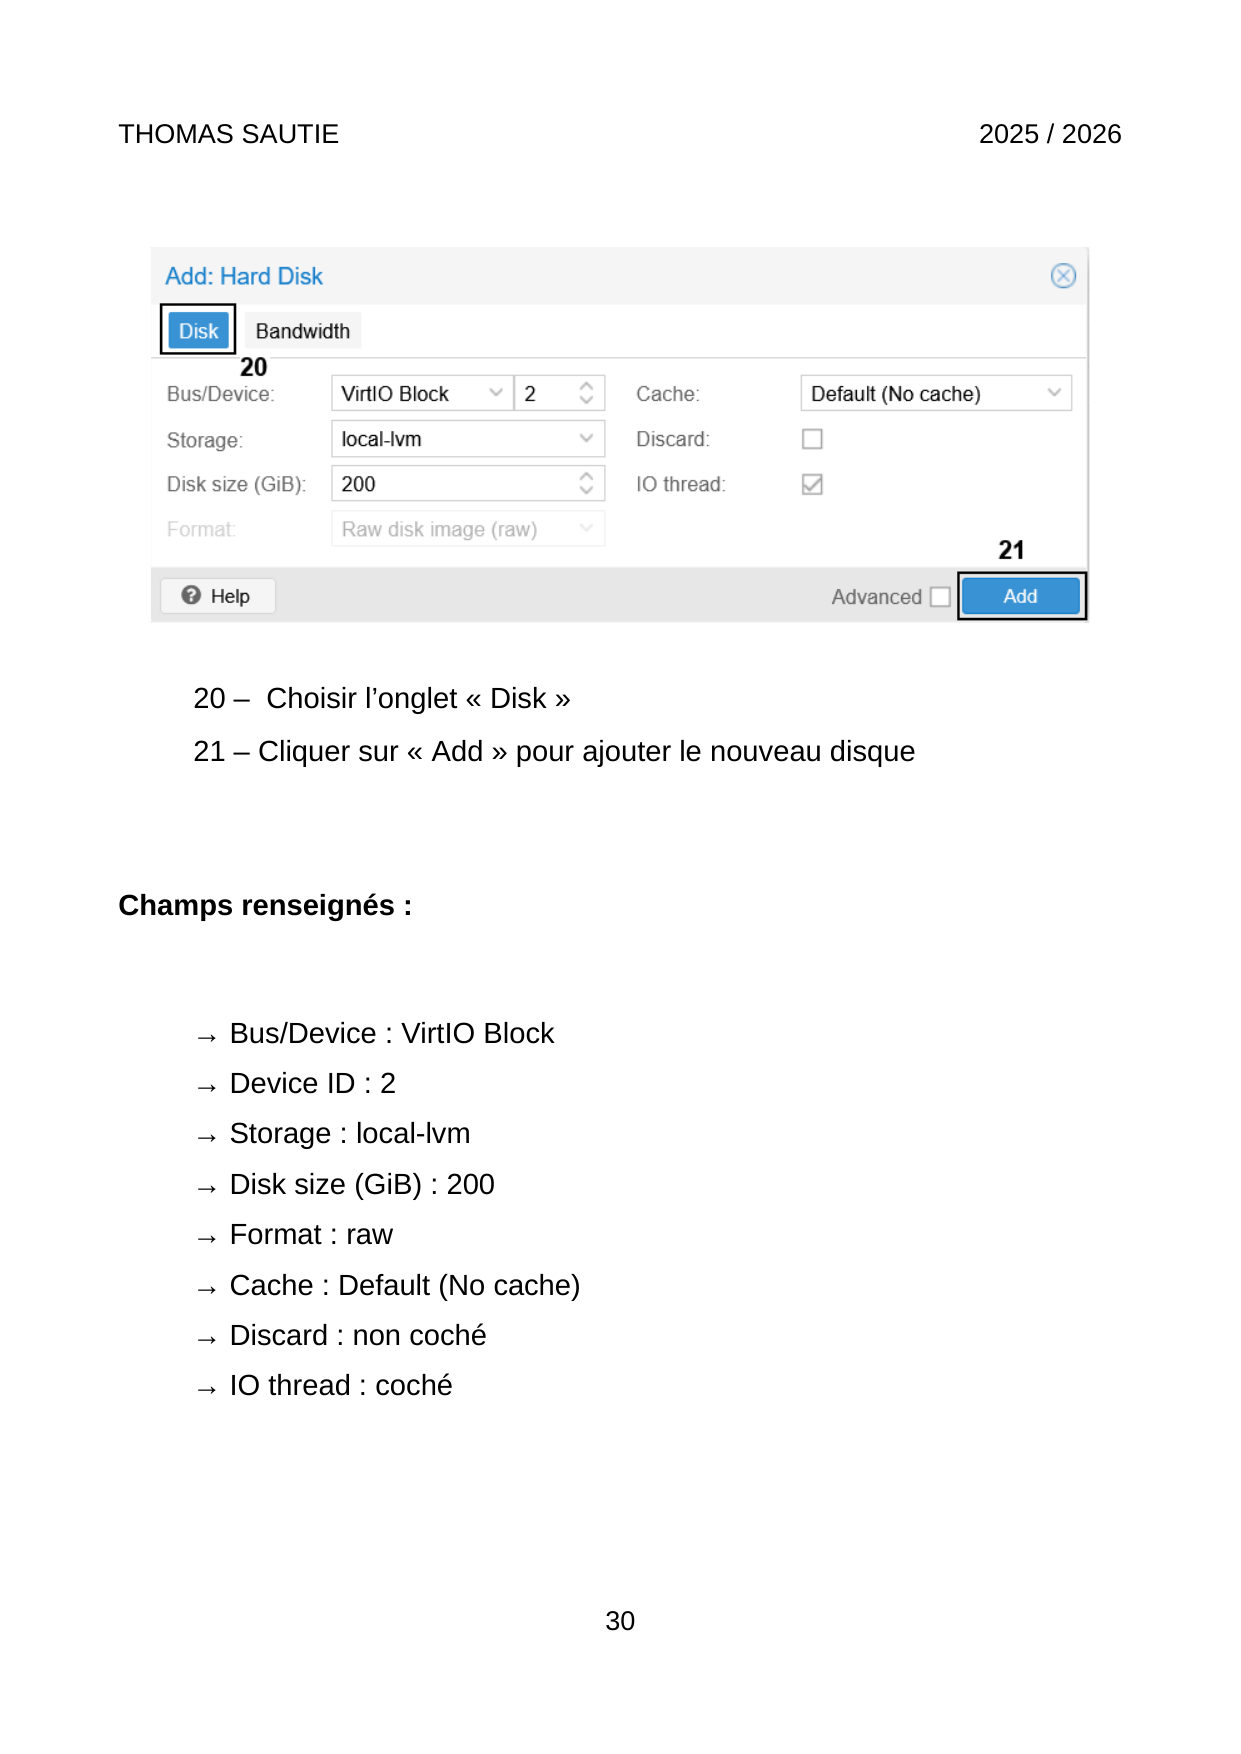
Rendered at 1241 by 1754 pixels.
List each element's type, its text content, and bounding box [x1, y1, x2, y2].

text → Bus/Device : VirtIO Block → Device ID : 2 → Storage : local-lvm → Disk size (GiB) : 200 → Format : raw → Cache : Default (No cache) → Discard : non coché → IO thread : coché [118, 1016, 1122, 1402]
picture [150, 247, 1090, 623]
list 20 – Choisir l’onglet « Disk » [164, 681, 1122, 714]
subtitle Champs renseignés : [118, 888, 1122, 922]
list 21 – Cliquer sur « Add » pour ajouter le nouveau disque [164, 734, 1122, 768]
